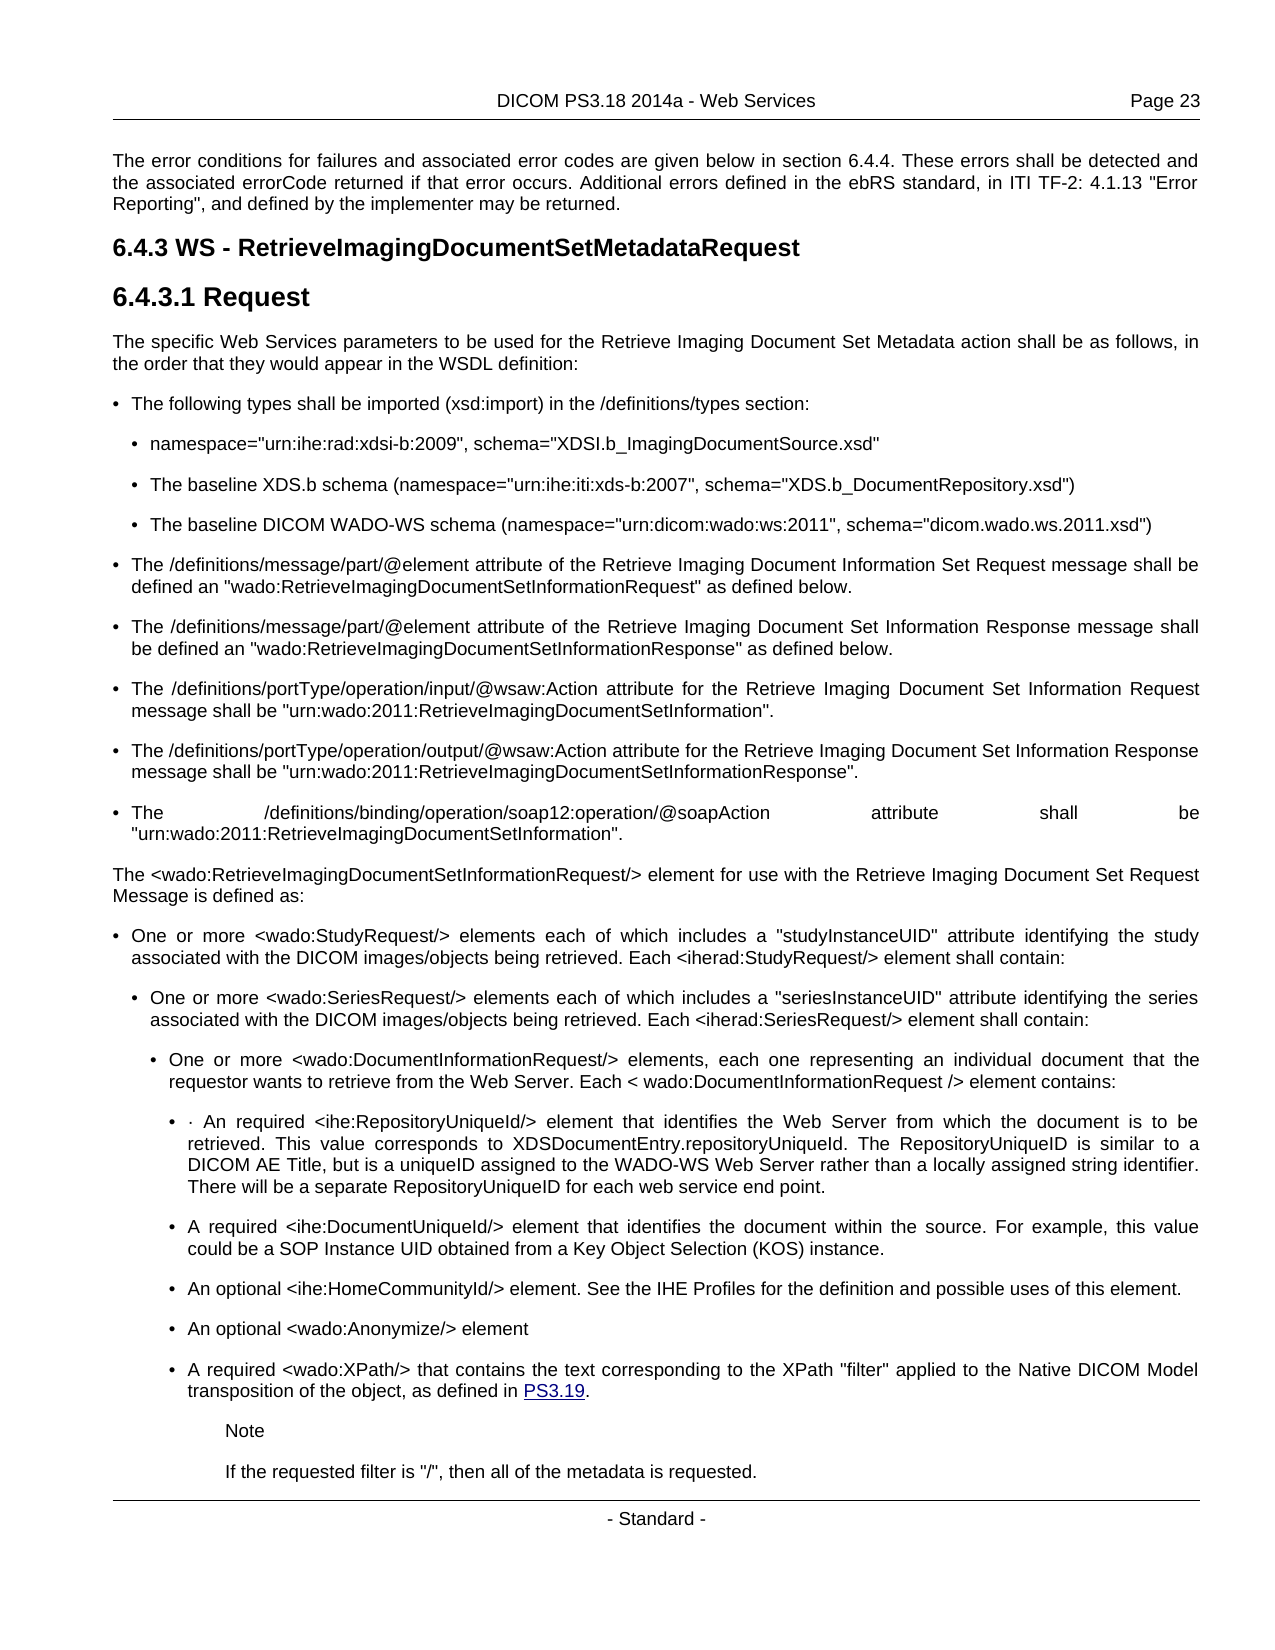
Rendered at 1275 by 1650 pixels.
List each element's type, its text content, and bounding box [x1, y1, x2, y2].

list The /definitions/message/part/@element attribute of the Retrieve Imaging Document Information Set Request message shall be defined an "wado:RetrieveImagingDocumentSetInformationRequest" as defined below. [112, 554, 1200, 597]
list If the requested filter is "/", then all of the metadata is requested. [206, 1461, 1162, 1482]
list One or more <wado:SeriesRequest/> elements each of which includes a "seriesInstanceUID" attribute identifying the series associated with the DICOM images/objects being retrieved. Each <iherad:SeriesRequest/> element shall contain: [131, 987, 1200, 1030]
list One or more <wado:DocumentInformationRequest/> elements, each one representing an individual document that the requestor wants to retrieve from the Web Server. Each < wado:DocumentInformationRequest /> element contains: [150, 1049, 1200, 1092]
list namespace="urn:ihe:rad:xdsi-b:2009", schema="XDSI.b_ImagingDocumentSource.xsd" [131, 433, 1200, 455]
list One or more <wado:StudyRequest/> elements each of which includes a "studyInstanceUID" attribute identifying the study associated with the DICOM images/objects being retrieved. Each <iherad:StudyRequest/> element shall contain: [112, 925, 1200, 968]
text The error conditions for failures and associated error codes are given below in section 6.4.4. These errors shall be detected and the associated errorCode returned if that error occurs. Additional errors defined in the ebRS standard, in ITI TF-2: 4.1.13 "Error Reporting", and defined by the implementer may be returned. [112, 150, 1200, 215]
list The /definitions/binding/operation/soap12:operation/@soapAction attribute shall be "urn:wado:2011:RetrieveImagingDocumentSetInformation". [112, 802, 1200, 845]
list An optional <ihe:HomeCommunityId/> element. See the IHE Profiles for the definition and possible uses of this element. [169, 1278, 1200, 1299]
text The specific Web Services parameters to be used for the Retrieve Imaging Document Set Metadata action shall be as follows, in the order that they would appear in the WSDL definition: [112, 331, 1200, 374]
list The /definitions/portType/operation/output/@wsaw:Action attribute for the Retrieve Imaging Document Set Information Response message shall be "urn:wado:2011:RetrieveImagingDocumentSetInformationResponse". [112, 740, 1200, 783]
list An optional <wado:Anonymize/> element [169, 1318, 1200, 1340]
list Note [206, 1420, 1162, 1442]
text The <wado:RetrieveImagingDocumentSetInformationRequest/> element for use with the Retrieve Imaging Document Set Request Message is defined as: [112, 863, 1200, 907]
list A required <wado:XPath/> that contains the text corresponding to the XPath "filter" applied to the Native DICOM Model transposition of the object, as defined in PS3.19. [169, 1358, 1200, 1402]
text 6.4.3.1 Request [112, 281, 1200, 312]
list The /definitions/message/part/@element attribute of the Retrieve Imaging Document Set Information Response message shall be defined an "wado:RetrieveImagingDocumentSetInformationResponse" as defined below. [112, 616, 1200, 659]
list The following types shall be imported (xsd:import) in the /definitions/types section: [112, 393, 1200, 414]
list The /definitions/portType/operation/input/@wsaw:Action attribute for the Retrieve Imaging Document Set Information Request message shall be "urn:wado:2011:RetrieveImagingDocumentSetInformation". [112, 678, 1200, 721]
list · An required <ihe:RepositoryUniqueId/> element that identifies the Web Server from which the document is to be retrieved. This value corresponds to XDSDocumentEntry.repositoryUniqueId. The RepositoryUniqueID is similar to a DICOM AE Title, but is a uniqueID assigned to the WADO-WS Web Server rather than a locally assigned string identifier. There will be a separate RepositoryUniqueID for each web service end point. [169, 1111, 1200, 1197]
list A required <ihe:DocumentUniqueId/> element that identifies the document within the source. For example, this value could be a SOP Instance UID obtained from a Key Object Selection (KOS) instance. [169, 1216, 1200, 1259]
text 6.4.3 WS - RetrieveImagingDocumentSetMetadataRequest [112, 233, 1200, 262]
list The baseline XDS.b schema (namespace="urn:ihe:iti:xds-b:2007", schema="XDS.b_DocumentRepository.xsd") [131, 473, 1200, 495]
list The baseline DICOM WADO-WS schema (namespace="urn:dicom:wado:ws:2011", schema="dicom.wado.ws.2011.xsd") [131, 514, 1200, 535]
